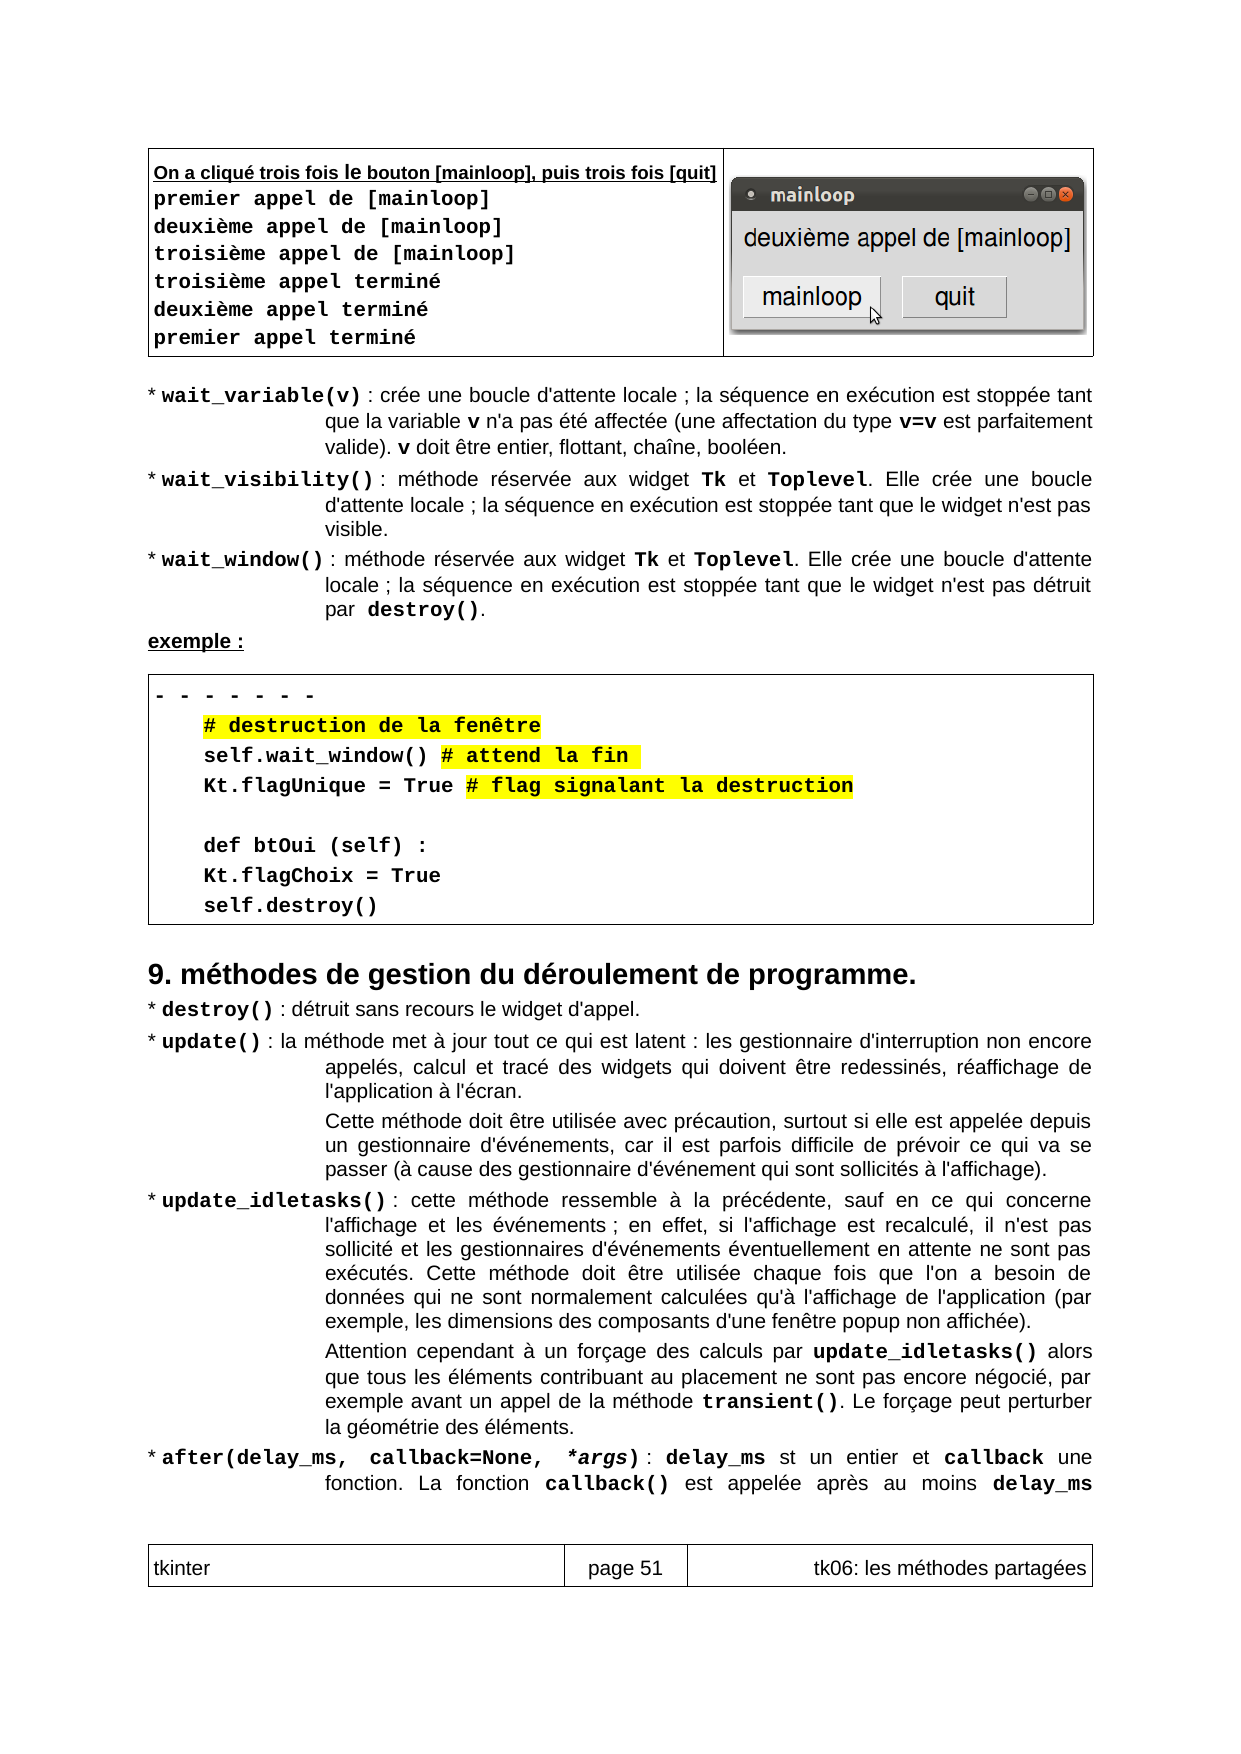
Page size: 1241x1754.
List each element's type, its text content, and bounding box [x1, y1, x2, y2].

text Attention cependant à un forçage des calculs par update_idletasks() alors que tous les éléments contribuant au placement ne sont pas encore négocié, par exemple avant un appel de la méthode transient(). Le forçage peut perturber la géométrie des éléments. [325, 1339, 1093, 1439]
text exemple : [148, 629, 1093, 653]
text * update() : la méthode met à jour tout ce qui est latent : les gestionnaire d'interruption non encore appelés, calcul et tracé des widgets qui doivent être redessinés, réaffichage de l'application à l'écran. [148, 1029, 1093, 1103]
text * after(delay_ms, callback=None, *args) : delay_ms st un entier et callback une fonction. La fonction callback() est appelée après au moins delay_ms [148, 1445, 1093, 1497]
text * wait_visibility() : méthode réservée aux widget Tk et Toplevel. Elle crée une boucle d'attente locale ; la séquence en exécution est stoppée tant que le widget n'est pas visible. [148, 467, 1093, 541]
text * wait_window() : méthode réservée aux widget Tk et Toplevel. Elle crée une boucle d'attente locale ; la séquence en exécution est stoppée tant que le widget n'est pas détruit par destroy(). [148, 547, 1093, 623]
text * wait_variable(v) : crée une boucle d'attente locale ; la séquence en exécution est stoppée tant que la variable v n'a pas été affectée (une affectation du type v=v est parfaitement valide). v doit être entier, flottant, chaîne, booléen. [148, 383, 1093, 461]
table_header - - - - - - - # destruction de la fenêtre self.wait_window() # attend la fin Kt.flagUnique = True # flag signalant la destruction def btOui (self) : Kt.flagChoix = True self.destroy() [149, 675, 1093, 924]
table_cell [724, 149, 1093, 356]
subtitle 9. méthodes de gestion du déroulement de programme. [148, 957, 1093, 991]
text * destroy() : détruit sans recours le widget d'appel. [148, 997, 1093, 1023]
text * update_idletasks() : cette méthode ressemble à la précédente, sauf en ce qui concerne l'affichage et les événements ; en effet, si l'affichage est recalculé, il n'est pas sollicité et les gestionnaires d'événements éventuellement en attente ne sont pas exécutés. Cette méthode doit être utilisée chaque fois que l'on a besoin de données qui ne sont normalement calculées qu'à l'affichage de l'application (par exemple, les dimensions des composants d'une fenêtre popup non affichée). [148, 1187, 1093, 1333]
picture [728, 175, 1087, 335]
text Cette méthode doit être utilisée avec précaution, surtout si elle est appelée depuis un gestionnaire d'événements, car il est parfois difficile de prévoir ce qui va se passer (à cause des gestionnaire d'événement qui sont sollicités à l'affichage). [325, 1109, 1093, 1181]
table_cell On a cliqué trois fois le bouton [mainloop], puis trois fois [quit] premier appel de [mainloop] deuxième appel de [mainloop] troisième appel de [mainloop] troisième appel terminé deuxième appel terminé premier appel terminé [149, 149, 723, 356]
